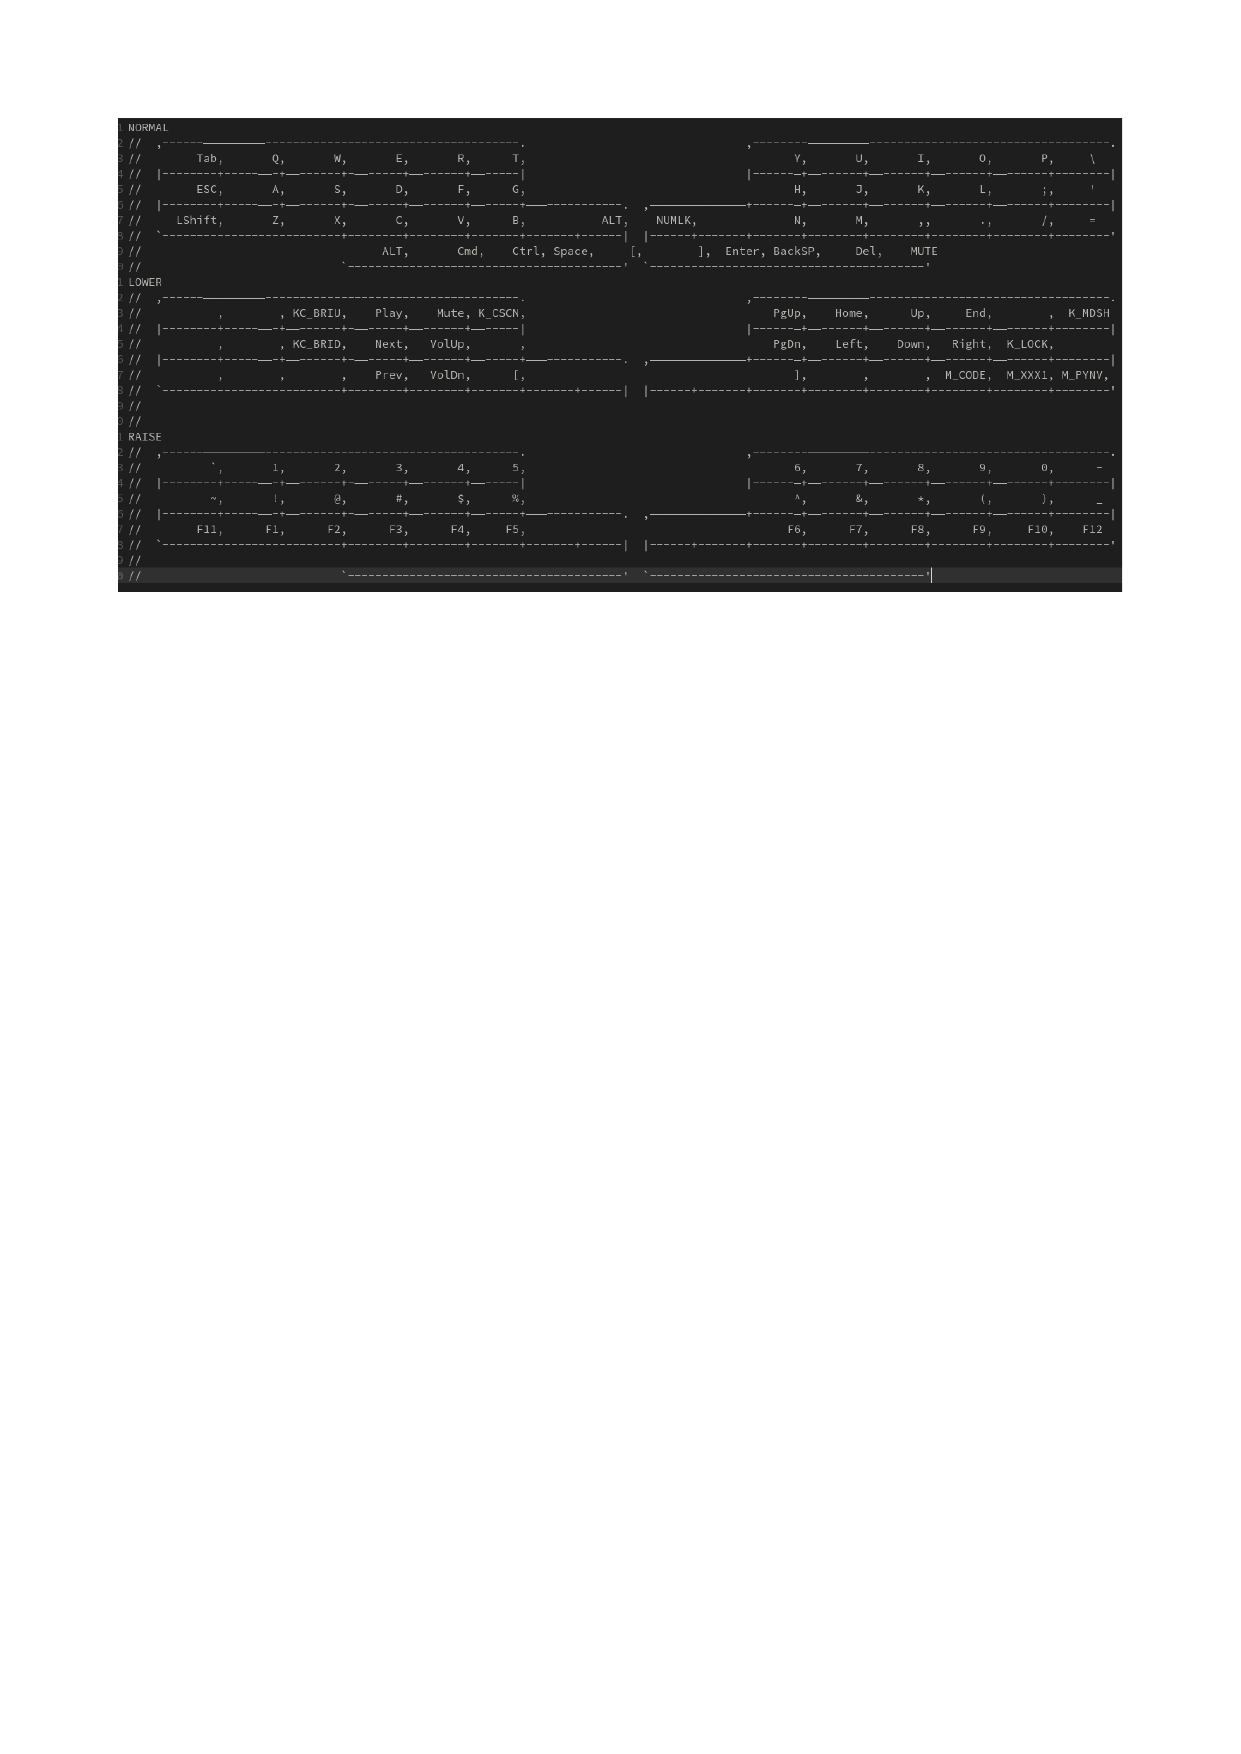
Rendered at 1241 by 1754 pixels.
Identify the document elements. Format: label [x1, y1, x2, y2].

picture [118, 118, 1123, 592]
